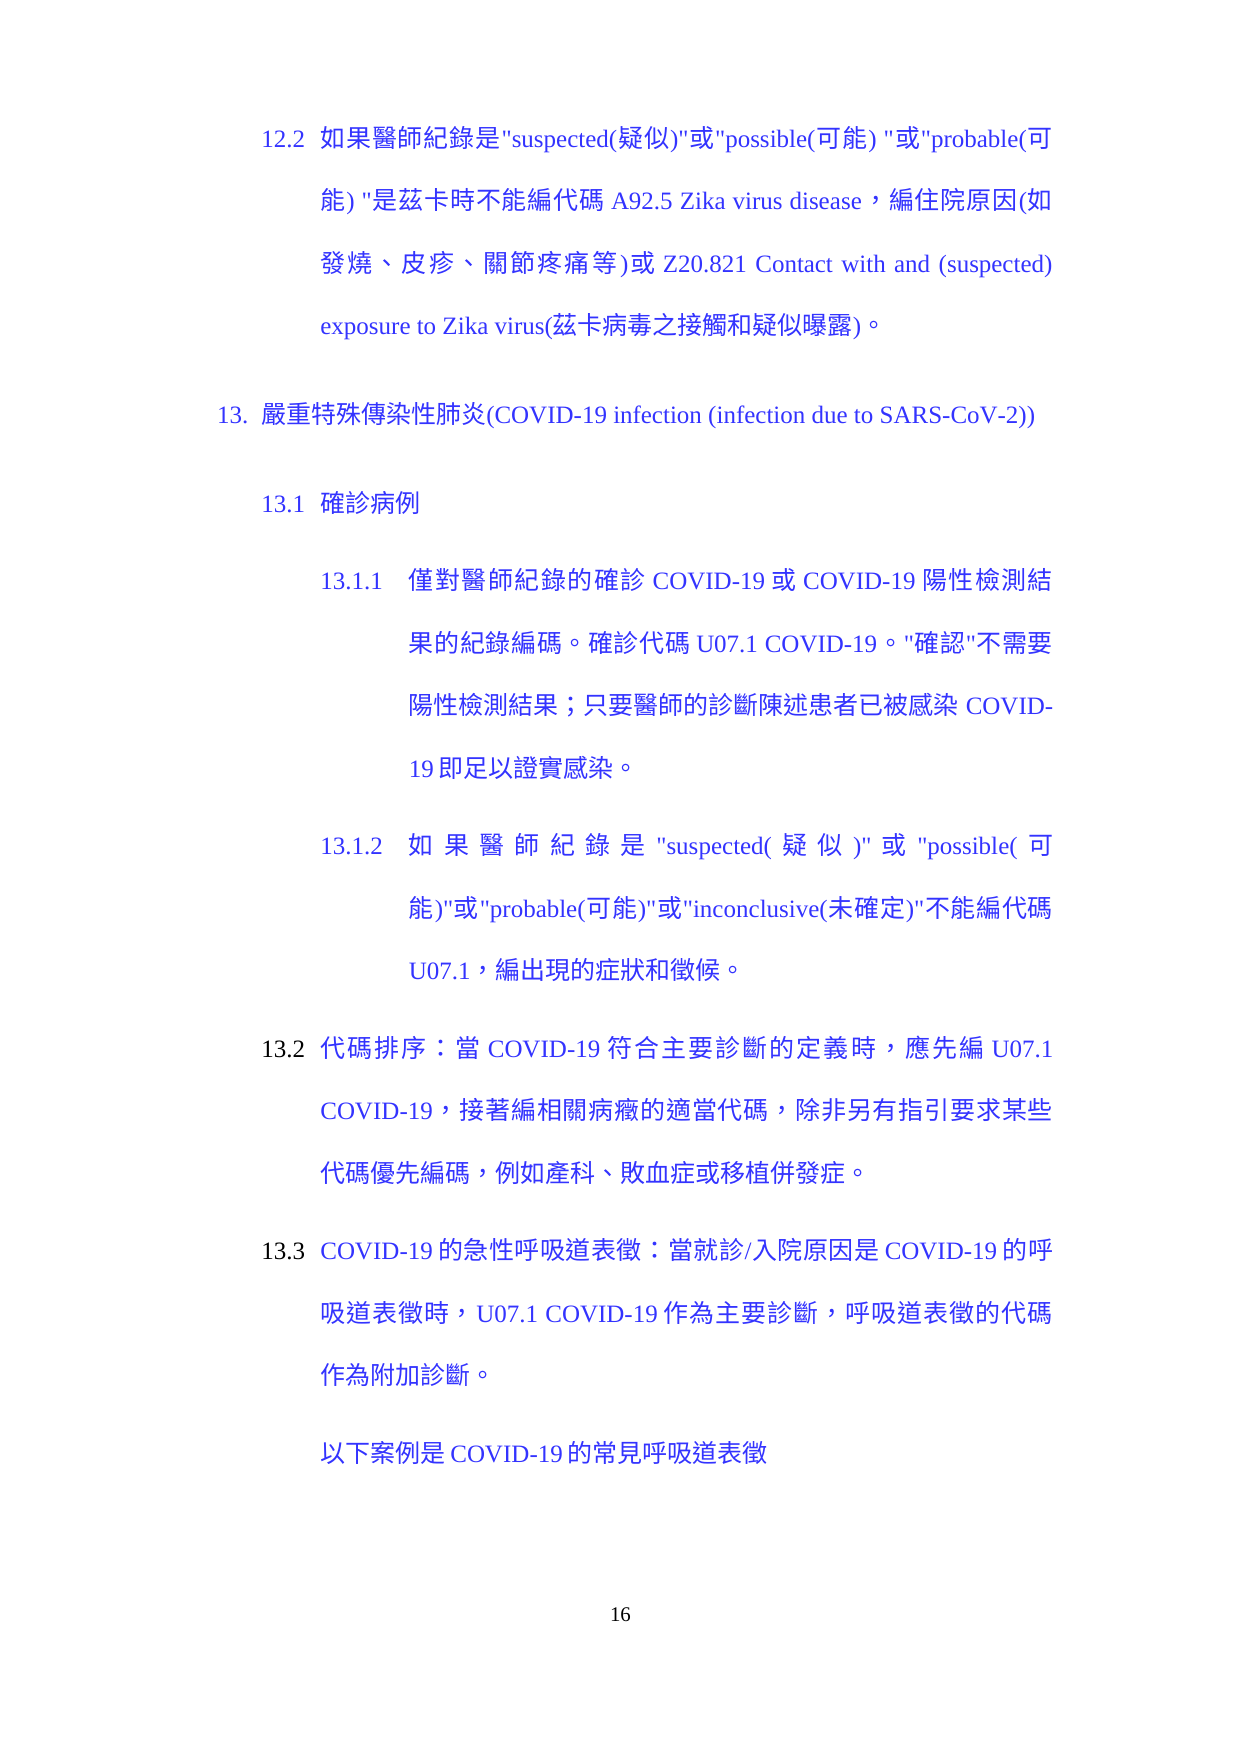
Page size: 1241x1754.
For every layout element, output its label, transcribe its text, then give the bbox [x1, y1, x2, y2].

list 如果醫師紀錄是"suspected(疑似)"或"possible(可能)"或"probable(可能)"或"inconclusive(未確定)"不能編代碼U07.1，編出現的症狀和徵候。 [320, 802, 1053, 989]
list 確診病例 [261, 459, 1053, 522]
text 以下案例是COVID-19的常見呼吸道表徵 [320, 1409, 1053, 1472]
list 如果醫師紀錄是"suspected(疑似)"或"possible(可能) "或"probable(可能) "是茲卡時不能編代碼A92.5 Zika virus disease，編住院原因(如發燒、皮疹、關節疼痛等)或Z20.821 Contact with and (suspected) exposure to Zika virus(茲卡病毒之接觸和疑似曝露)。 [261, 94, 1053, 344]
list COVID-19的急性呼吸道表徵：當就診/入院原因是COVID-19的呼吸道表徵時，U07.1 COVID-19作為主要診斷，呼吸道表徵的代碼作為附加診斷。 [261, 1207, 1053, 1394]
list 嚴重特殊傳染性肺炎(COVID-19 infection (infection due to SARS-CoV-2)) [217, 371, 1053, 433]
list 代碼排序：當COVID-19符合主要診斷的定義時，應先編U07.1 COVID-19，接著編相關病癥的適當代碼，除非另有指引要求某些代碼優先編碼，例如產科、敗血症或移植併發症。 [261, 1004, 1053, 1192]
list 僅對醫師紀錄的確診COVID-19或COVID-19陽性檢測結果的紀錄編碼。確診代碼U07.1 COVID-19。"確認"不需要陽性檢測結果；只要醫師的診斷陳述患者已被感染COVID-19即足以證實感染。 [320, 537, 1053, 787]
